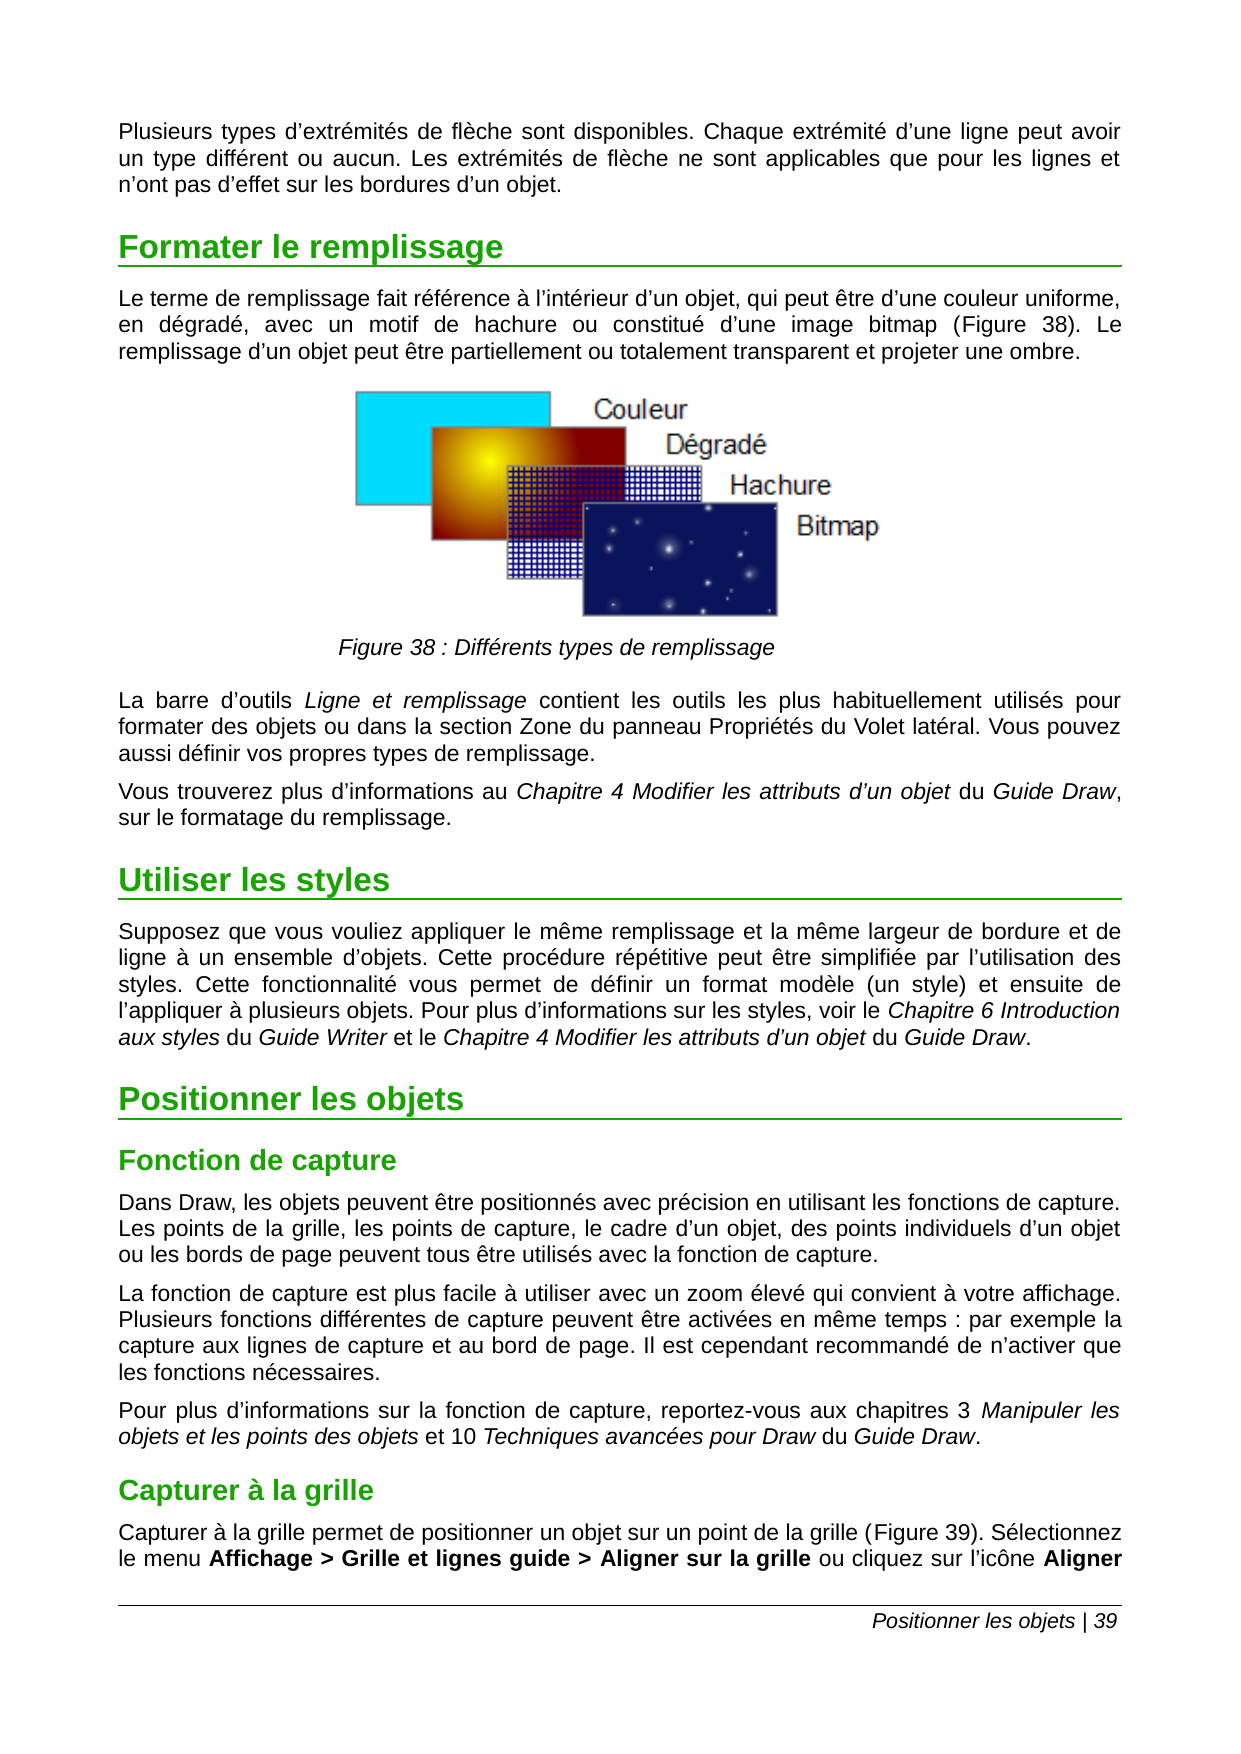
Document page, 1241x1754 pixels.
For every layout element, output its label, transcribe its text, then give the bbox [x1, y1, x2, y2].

text La barre d’outils Ligne et remplissage contient les outils les plus habituellement utilisés pour formater des objets ou dans la section Zone du panneau Propriétés du Volet latéral. Vous pouvez aussi définir vos propres types de remplissage. [118, 687, 1122, 766]
text Plusieurs types d’extrémités de flèche sont disponibles. Chaque extrémité d’une ligne peut avoir un type différent ou aucun. Les extrémités de flèche ne sont applicables que pour les lignes et n’ont pas d’effet sur les bordures d’un objet. [118, 118, 1122, 197]
text Le terme de remplissage fait référence à l’intérieur d’un objet, qui peut être d’une couleur uniforme, en dégradé, avec un motif de hachure ou constitué d’une image bitmap (Figure 38). Le remplissage d’un objet peut être partiellement ou totalement transparent et projeter une ombre. [118, 285, 1122, 364]
text Supposez que vous vouliez appliquer le même remplissage et la même largeur de bordure et de ligne à un ensemble d’objets. Cette procédure répétitive peut être simplifiée par l’utilisation des styles. Cette fonctionnalité vous permet de définir un format modèle (un style) et ensuite de l’appliquer à plusieurs objets. Pour plus d’informations sur les styles, voir le Chapitre 6 Introduction aux styles du Guide Writer et le Chapitre 4 Modifier les attributs d’un objet du Guide Draw. [118, 918, 1122, 1050]
text Capturer à la grille permet de positionner un objet sur un point de la grille (Figure 39). Sélectionnez le menu Affichage > Grille et lignes guide > Aligner sur la grille ou cliquez sur l’icône Aligner [118, 1518, 1122, 1571]
text Vous trouverez plus d’informations au Chapitre 4 Modifier les attributs d’un objet du Guide Draw, sur le formatage du remplissage. [118, 778, 1122, 830]
subtitle Formater le remplissage [118, 227, 1122, 265]
subtitle Fonction de capture [118, 1143, 1122, 1177]
subtitle Capturer à la grille [118, 1473, 1122, 1507]
subtitle Positionner les objets [118, 1079, 1122, 1118]
subtitle Utiliser les styles [118, 860, 1122, 898]
text Pour plus d’informations sur la fonction de capture, reportez-vous aux chapitres 3 Manipuler les objets et les points des objets et 10 Techniques avancées pour Draw du Guide Draw. [118, 1397, 1122, 1449]
text La fonction de capture est plus facile à utiliser avec un zoom élevé qui convient à votre affichage. Plusieurs fonctions différentes de capture peuvent être activées en même temps : par exemple la capture aux lignes de capture et au bord de page. Il est cependant recommandé de n’activer que les fonctions nécessaires. [118, 1279, 1122, 1385]
picture [338, 381, 904, 634]
text Figure 38 : Différents types de remplissage [338, 634, 902, 660]
text Dans Draw, les objets peuvent être positionnés avec précision en utilisant les fonctions de capture. Les points de la grille, les points de capture, le cadre d’un objet, des points individuels d’un objet ou les bords de page peuvent tous être utilisés avec la fonction de capture. [118, 1189, 1122, 1268]
